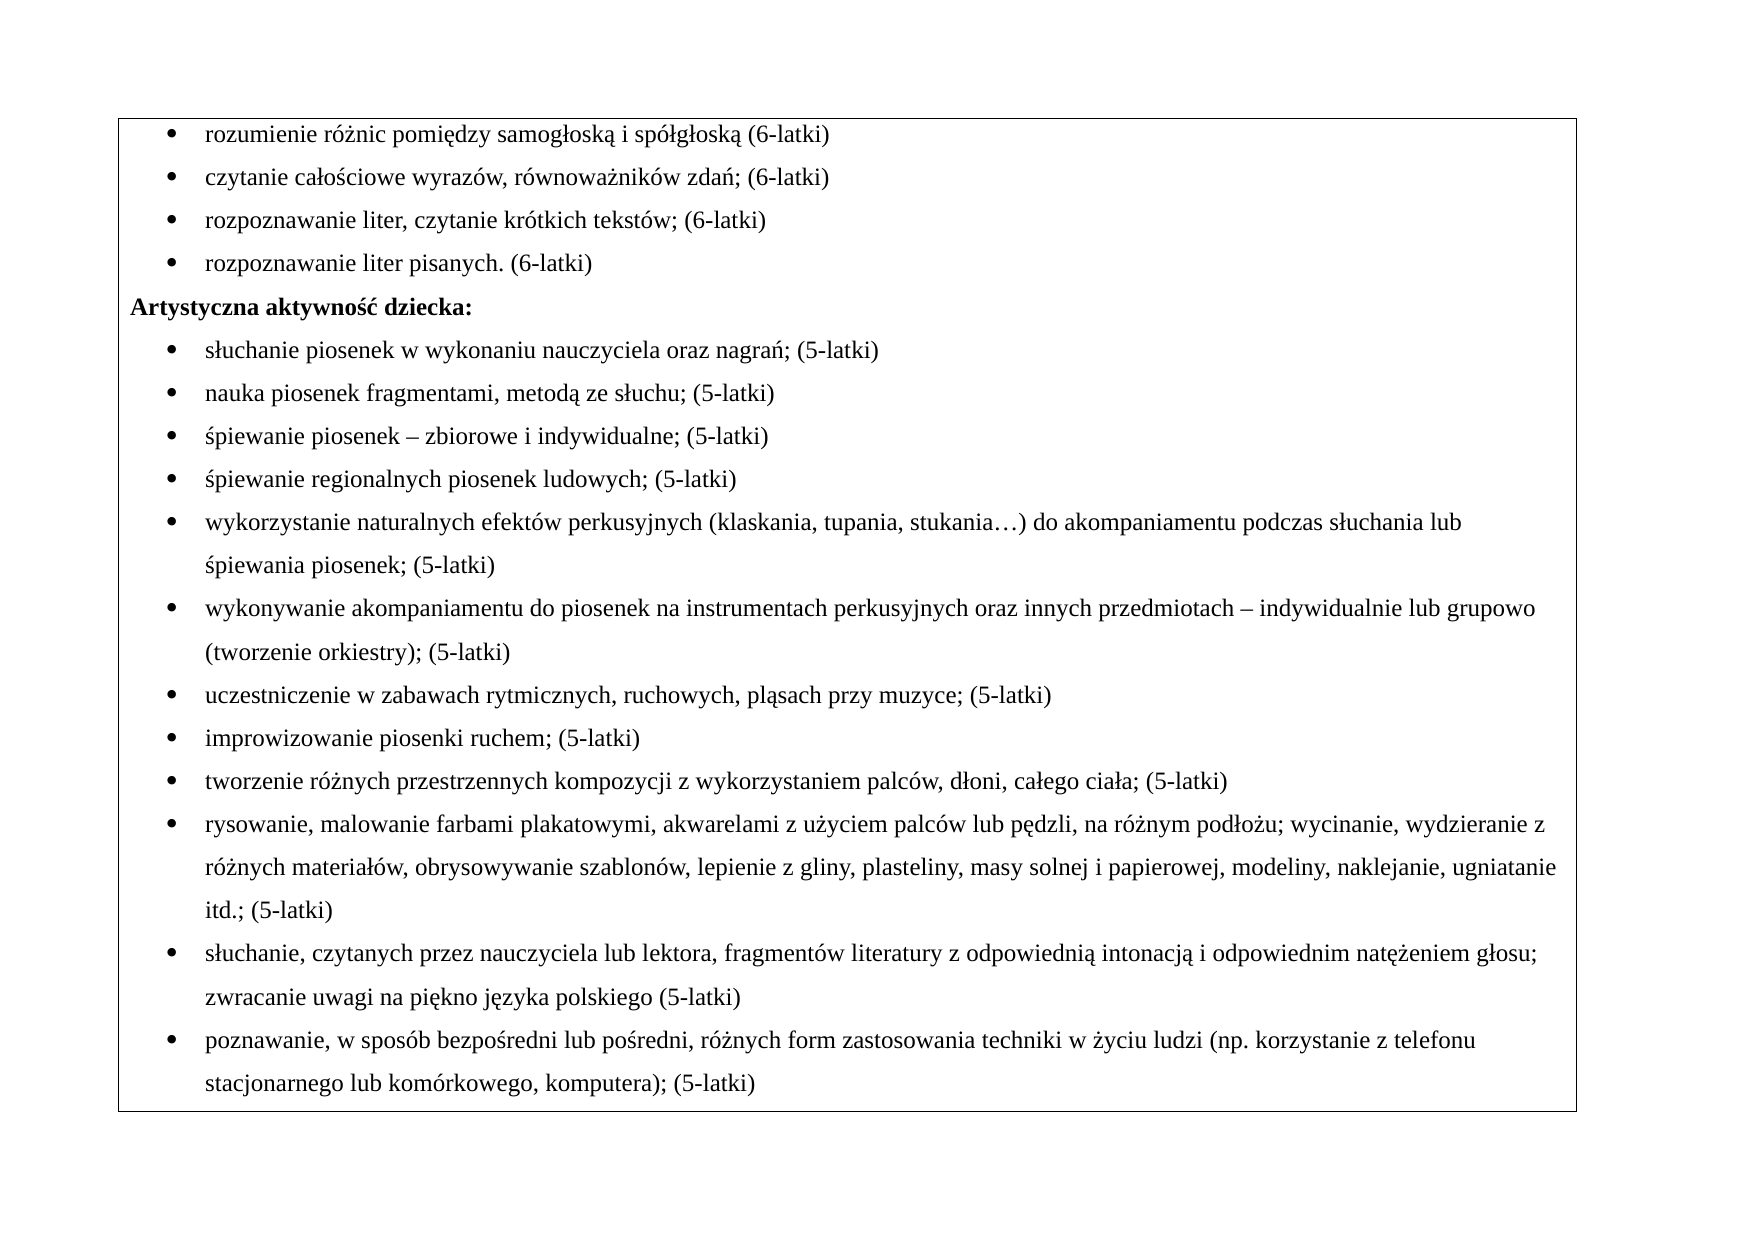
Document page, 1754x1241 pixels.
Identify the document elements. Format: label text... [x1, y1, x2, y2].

table_cell Treści programowe: Fizyczny obszar rozwoju dziecka Językowa aktywność dziecka: rozwijanie sprawności całego ciała (w toku wykonywania czynności samoobsługowych, zabaw ruchowych i ćwiczeń gimnastycznych); (5-latki) wykonywanie czynności wymagających zaangażowania mięśni dłoni, np.: lepienie z plasteliny, zgniatanie i zaginanie papieru, wycinanie, wydzieranie; (5-latki) rozwijanie koordynacji wzrokowo-ruchowej, np.: powtarzanie ruchów innej osoby w czasie zabawy; (5-latki) wykonywanie czynności z dużym i małym napięciem mięśniowym w toku zabaw ruchowych i ćwiczeń plastycznych; (5-latki) rozwijanie koordynacji ruchowej (głownie skoordynowanej współpracy ruchów ramienia, przedramienia, nadgarstka i palców); (6-latki) rozwijanie koordynacji ruchowo-słuchowo-wzrokowej; (6-latki) nabywanie płynności ruchów rąk (np. w toku swobodnych ruchów tanecznych, gimnastycznych ćwiczeń ramion, zadań plastycznych wymagających zamalowania dużych przestrzeni kartki); (6-latki) nabywanie precyzji wykonywania ruchów dłońmi (np. ubieranie lalek, zapinanie guzików, wiązanie sznurowadeł, dekorowanie kartki). (6-latki) Artystyczna aktywność dziecka: uczestniczenie w zabawach rytmicznych, ruchowych, pląsach przy muzyce; (5-latki) improwizowanie ruchowe do dowolniej muzyki; (6-latki) wspólne przeprowadzanie eksperymentów, wyciąganie wniosków; (6-latki) samodzielne używanie wybranych narzędzi, przyborów, wybieranie materiałów, organizowanie sobie stanowiska pracy i porządkowanie go po zakończonej pracy. (6-latki) Ruchowa i zdrowotna aktywność dziecka: uczestniczenie w zabawach ruchowych: kształtujących postawę, orientacyjno-porządkowych, bieżnych, z elementami skoku, podskoku, z elementami toczenia, z elementami rzutu, chwytu, równoważnych, organizowanych metodą opowieści ruchowych, ze śpiewem; (5-latek) uczestniczenie w ćwiczeniach gimnastycznych; (5-latki) naśladowanie ruchów wykonywanych przez nauczyciela, odtwarzanie ruchem całego ciała lub samych rąk sposobów poruszania się zwierząt itp.; (5-latki) odpowiednie dobieranie miejsc zabaw przy stoliku, biurku (miejsce dobrze oświetlone, krzesło dopasowane do wzrostu dziecka); (6-latki) Społeczny obszar rozwoju dziecka Społeczna aktywność dziecka: przestrzeganie wspólnie ustalonych umów i zasad regulujących współżycie w grupie; (5-latki) współdziałanie podczas zabaw, gier, tańców integracyjnych; (5-latki) uczestniczenie we wspólnych zabawach, np.: ruchowych, prowadzonych metodą Rudolfa Labana, Weroniki Sherborne, wspólne wykonywanie prac plastycznych; (5-latki) odpowiadanie na zadane pytania, formułowanie własnych pytań; (5-latki) wykorzystywanie sytuacji dnia codziennego do nabywania umiejętności samooceny; (6-latki) Poznawczy obszar rozwoju dziecka Społeczna aktywność dziecka: określanie tego, co dziecko robi dobrze: (5-latek) podawanie nazw zawodów wykonywanych przez osoby w jego najbliższym otoczeniu i nazw tych zawodów, które wzbudziły jego zainteresowanie; (5-latki) identyfikowanie i opisywanie czynności zawodowych wykonywanych przez te osoby; (5-latki) podejmowanie prób posługiwania się przyborami i narzędziami zgodnie z ich przeznaczeniem; (5-latki) opowiadanie o tym, kim chciałoby zostać; (5-latki) podejmowanie prób posługiwania się przyborami i narzędziami zgodnie z ich przeznaczeniem oraz w sposób twórczy i niekonwencjonalny. (6-latki) Językowa aktywność dziecka: uczestniczenie w zabawach polegających na odtwarzaniu dźwięków, np. w zabawie w echo melodyczne, wokalne; (5-latki) wyklaskiwanie rytmicznych fragmentów piosenek; (5-latki) swobodne rozmowy na tematy bliskie dzieciom w kontaktach grupowych; (5-latki) wypowiadanie się złożonymi zdaniami, stosowanie kilkuzdaniowej wypowiedzi; (5-latki) odpowiadanie na pytania, poprawne formułowanie pytań; (5-latki) wymawianie samogłosek, a potem wymawianie za nauczycielem spółgłosek; (5-latki) wyodrębnianie w słowach sylab, określanie ich kolejności; dzielenie słów na sylaby; liczenie sylab w słowach; tworzenie słów rozpoczynających się, kończących się dana sylabą; (5-latki) rozpoznawanie liter drukowanych – małych i wielkich; (5-latki) tworzenie wyrazów z poznanych liter i ich odczytywanie; (5-latki) wykonywanie ćwiczeń rozwijających orientacje przestrzenną (przygotowanie do czytania od lewej strony do prawej); (5-latki) sprawne posługiwanie się mową w różnych sytuacjach; (6-latki) posługiwanie się poprawną mową; (6-latki) formułowanie dłuższych wypowiedzi na dowolny temat; (6-latki) wyodrębnianie w słowach głosek: w wygłosie, nagłosie, śródgłosie (6-latki) liczenie głosek w słowach; układanie słów rozpoczynających się, kończących się daną głoską: (6-latek) rozumienie różnic pomiędzy samogłoską i spółgłoską (6-latki) czytanie całościowe wyrazów, równoważników zdań; (6-latki) rozpoznawanie liter, czytanie krótkich tekstów; (6-latki) rozpoznawanie liter pisanych. (6-latki) Artystyczna aktywność dziecka: słuchanie piosenek w wykonaniu nauczyciela oraz nagrań; (5-latki) nauka piosenek fragmentami, metodą ze słuchu; (5-latki) śpiewanie piosenek – zbiorowe i indywidualne; (5-latki) śpiewanie regionalnych piosenek ludowych; (5-latki) wykorzystanie naturalnych efektów perkusyjnych (klaskania, tupania, stukania…) do akompaniamentu podczas słuchania lub śpiewania piosenek; (5-latki) wykonywanie akompaniamentu do piosenek na instrumentach perkusyjnych oraz innych przedmiotach – indywidualnie lub grupowo (tworzenie orkiestry); (5-latki) uczestniczenie w zabawach rytmicznych, ruchowych, pląsach przy muzyce; (5-latki) improwizowanie piosenki ruchem; (5-latki) tworzenie różnych przestrzennych kompozycji z wykorzystaniem palców, dłoni, całego ciała; (5-latki) rysowanie, malowanie farbami plakatowymi, akwarelami z użyciem palców lub pędzli, na różnym podłożu; wycinanie, wydzieranie z różnych materiałów, obrysowywanie szablonów, lepienie z gliny, plasteliny, masy solnej i papierowej, modeliny, naklejanie, ugniatanie itd.; (5-latki) słuchanie, czytanych przez nauczyciela lub lektora, fragmentów literatury z odpowiednią intonacją i odpowiednim natężeniem głosu; zwracanie uwagi na piękno języka polskiego (5-latki) poznawanie, w sposób bezpośredni lub pośredni, różnych form zastosowania techniki w życiu ludzi (np. korzystanie z telefonu stacjonarnego lub komórkowego, komputera); (5-latki) samodzielne śpiewanie piosenek z akompaniamentem muzycznym; (6-latki) improwizowanie ruchowe dowolnej muzyki (6-latki) poznawanie różnych technik plastycznych, np. batiku, kolażu, frotażu, stemplowania, mokre na mokrym, poprzez wykonywanie prac z ich wykorzystaniem; (6-latki) samodzielne używanie wybranych narzędzi, przyborów, wybieranie materiałów, organizowanie sobie stanowisk pracy; (6-latki) uczestniczenie w zabawach konstrukcyjno-technicznych, wykorzystujących doświadczenia zbierane podczas poznawania środowiska technicznego, np. składanie zabawek z oddzielnych części, budowanie różnych konstrukcji z klocków; przeżywanie radości z pozytywnych efektów swoich działań. (6-latki) Aktywność poznawcza: uczestniczenie w zabawach rozwijających: aktywność badawczą, umiejętność rozwiązywania problemów, myślenie, wyobrażenia, umiejętność klasyfikowania, uogólniania, rozumowania przyczynowo-skutkowego, poznawania samego siebie; (5-latki) rozpoznawanie przedmiotów, roślin, zwierząt za pomocą zmysłów: dotyku, smaku, węchu, wzroku, słuchu; (5-latki) mówienie z pamięci wierszy, rymowanek, piosenek w połączeniu z ruchem, obrazem, dźwiękiem; (5-latki) nauka na pamięć wierszy i piosenek treściowo bliskich dzieciom oraz sytuacjom, z jakimi się spotykają; (5-latki) uczestniczenie w zabawach, ćwiczeniach, pracach plastycznych, rozmowach, słuchaniu wierszy, opowiadań sprzyjających koncentracji uwagi; (5-latki) uczestniczenie w różnego rodzaju zabawach twórczych (tematycznych, konstrukcyjnych, ruchowych, z elementem pantomimy itd.): (5-latki) poruszanie się pod dyktando nauczyciela; (5-latki) rozróżnianie błędnego liczenia od poprawnego; (5-latki) rozwijanie wyobraźni przestrzennej (np. poprzez zastosowanie przestrzennych technik plastycznych, takich jak: konstruowanie, modelowanie itp., oraz pozostawianie swobody w zagospodarowaniu przestrzeni kartki w toku rysowania); (5-latki) orientowanie się na kartce papieru, wskazywanie, np. prawego górnego rogu, lewego górnego rogu kartki itd.; (6-latki) rozwijanie myślenia logicznego poprzez: analizowanie, syntezowanie, porównywanie, klasyfikowanie; (6-latki)liczenie od dowolnego miejsca, wspak, dwójkami, piątkami; (6-latki) posługiwanie się liczbami w aspektach kardynalnym i porządkowym; (6-latki) rozpoznawanie cyfr i liczby 10; (6-latki) poznanie właściwości powietrza poprzez zabawy, ćwiczenia i eksperymenty; (6-latki) nabywanie umiejętności kreślenia w ograniczonej przestrzeni, w układzie szeregowym, linii będących elementami liter (linii prostych, pionowych, poziomych i ukośnych, falistych, zaokrąglonych, pętli, kół, owali); (6-latki) rysowanie literopodobnych szlaczków na dużych płaszczyznach i w liniaturze; (6-latki) Program wychowania przedszkolnego, Grupa MAC S.A. 2020 (s. 41–45, 46–48, 50, 52–54, 56–62, 65, 66–67, 68, 70–73, 78, 80). [119, 119, 1576, 1111]
